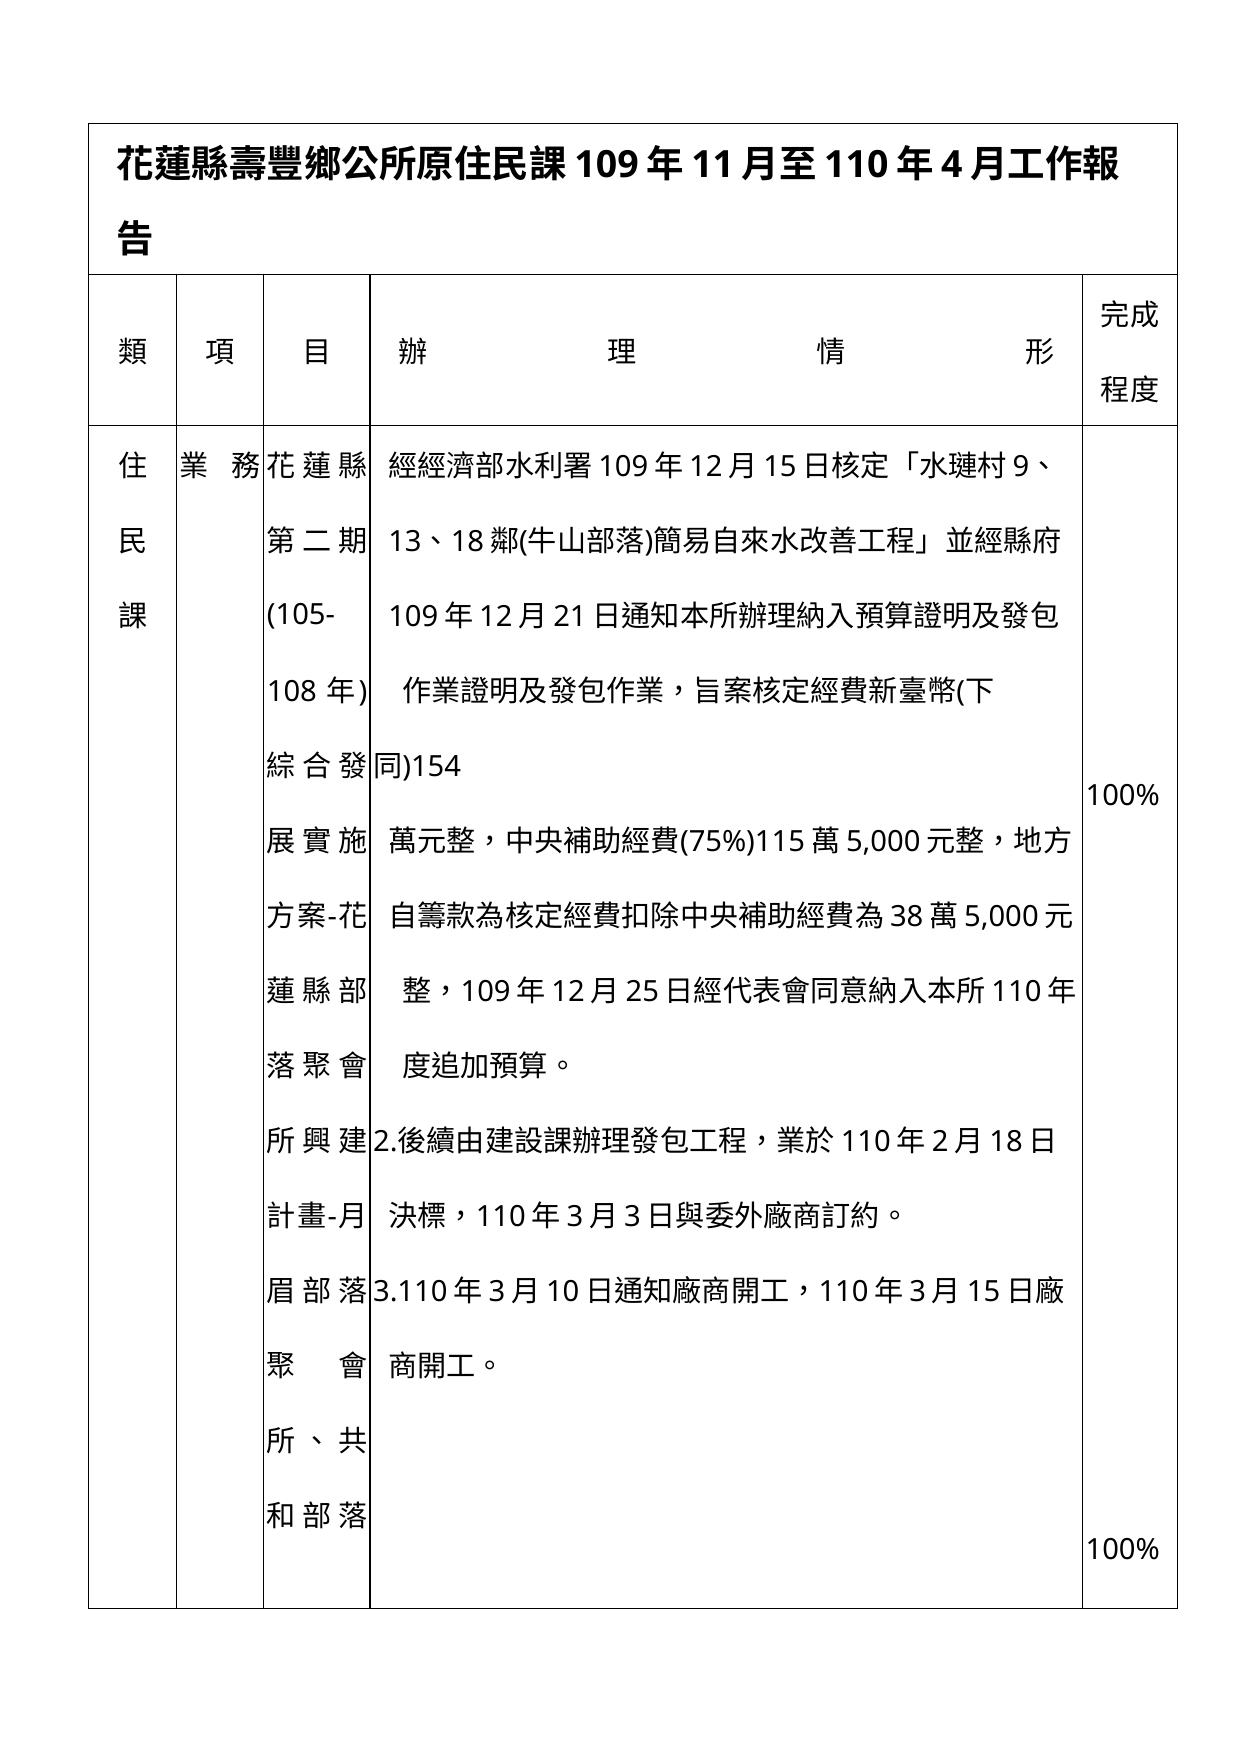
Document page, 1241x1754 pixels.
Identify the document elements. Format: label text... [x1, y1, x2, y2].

table_cell 1.110年度經濟弱勢原住民建購及修繕住宅補助受理期間自110年5月1日至110年6月30日止受理申請。 依據110年度基本設施維持費實施計畫辦理各項計畫如下： 109年度辦理轄內原住民技藝研習活動： 1.本鄉原住民家政班共計14班，班員人數合計362人，研習課程預計於12月辦理完竣。並陸續開班授課。 109年度研習課程項目如下: 11/25豐山部落家政班製作-食材及擺設品學習製作 11/26月眉部落家政班製作-食材及擺設品學習製作 11/27鹽寮部落家政班製作-食材及擺設品學習製作 11/30水璉部落家政班製作-食材及擺設品學習製作 12/01共和部落家政班製作-食材及擺設品學習製作 12/02平和部落家政班製作-食材及擺設品學習製作 12/03光榮部落家政班製作-食材及擺設品學習製作 12/04豐坪部落家政班製作-食材及擺設品學習製作 12/07米棧部落家政班製作-食材及擺設品學習製作 12/08壽豐部落家政班製作-食材及擺設品學習製作 12/09池南部落家政班製作-食材及擺設品學習製作 12/10志學部落家政班製作-食材及擺設品學習製作 12/11溪口部落家政班製作-食材及擺設品學習製作 12/14豐裡部落家政班製作-食材及擺設品學習製作 2.於109年12月18日辦理109年度原住民手工技藝研 習成果動態展。 辦理地點:壽豐鄉文康中心。 參加人數:300人次。 活動內容：本鄉14個原住民家政班展現課程手工藝作 品走秀，各班自選表演內容表達各部落民俗特有風格。 110年度辦理轄內原住民技藝研習活動： 1.本鄉原住民家政班共計14班，班員人數合計362人， 研習課程預計於3月辦理完竣。 2.110年度研習課程項目如下: 02/22月眉部落家政班製作-食材及擺設品學習製作 02/23溪口部落家政班製作-食材及擺設品學習製作 02/24池南部落家政班製作-食材及擺設品學習製作 02/25米棧部落家政班製作-食材及擺設品學習製作 02/26豐山部落家政班製作-食材及擺設品學習製作 03/03壽豐部落家政班製作-食材及擺設品學習製作 03/04光榮部落家政班製作-食材及擺設品學習製作 03/05豐坪部落家政班製作-食材及擺設品學習製作 03/08水璉部落家政班製作-食材及擺設品學習製作 03/09鹽寮部落家政班製作-食材及擺設品學習製作 03/11共和部落家政班製作-食材及擺設品學習製作 03/12平和部落家政班製作-食材及擺設品學習製作 03/15豐裡部落家政班製作-食材及擺設品學習製作 03/16志學部落家政班製作-食材及擺設品學習製作 109-110年度全民造林及撫育管理計畫：並結報縣府； 1.109年度全民造林獎勵金已於12月底已核出款， 唯一筆造林地因造林人過世目前辦理繼承,獎勵金待 繼承作業完成發放。 2.本鄉全民造林計畫90年度之造林35筆(原住民10筆、 非原住民25筆，共計102.83公頃)，本（109）年12 月31日業已函文之屆滿契約20年造林戶，屆滿後無 補助滿後無補助獎勵金，契約期滿後依造林戶願意， 協助參與行政院農業委員會林下經濟政策，確保並分 享森林生態系之服務價值，積極推動適地發展。 3.原住民身分造林人年滿21年後至本所申辦原住民禁 伐補償計畫。 4.110年度檢測本鄉原住民保留地全民造林樣區，檢測 工作面積151.28公頃，合計62筆，於110年01月至 10月底前辦理檢測作業，並於11月繕造合格冊核發 合格造林戶獎勵金，如不合格者依據「獎勵輔導造林 辦法」規定將不予發給造林獎勵金，並請造林戶改善。 109-110年度獎勵造林計畫： 1.109年度獎勵造林獎勵金於12月底已核出款，並結報 縣府。 2.110年度獎勵輔導造林計畫檢測:總計15筆（總面積 24.61公頃），檢測時間1月至10月底前辦理檢測作 業，並於11月繕造合格清冊核發合格造林戶獎勵金 ，如不合格者依據「獎勵輔導造林辦法」規定將不予 發給造林獎勵金，並請造林戶改善。 109-110年度原住民保留地禁伐補償計畫： 1.109年度禁伐補償計畫補償金業已12月底已核出款 (合計189筆159.827943公頃)，補償金4,749,117 元，並結報縣府,唯一筆因罰單欠繳,獎勵金遭法院強 制執行扣款。 2.110年度原住民保留地禁伐補償計畫受理案件時間為 110年1月1 日至110年4月30日止。 3.截至4/6日止本所受理案件共計為123件(林業用地 118筆；暫未編定4筆;保護區1筆)合計受理面積共 116.655504公頃。 4.預定於5月中旬由縣府排序期程表後辦理禁伐補償會 勘。 1.109年11月～110年4月辦理原住民急難救助（醫 療救助：12件，死亡救助：5件）合計：17件，核 撥金額10萬8,000元整。 2.原住民急難救助個案轉介計：社會安全網-急難紓困 2件，原住民家庭服務中心3件。 3.辦理原住民族社會教育學習型系列活動-消費者保護 計：2場次。 辦理時間：109年11月3日 地點：月眉文健站及共和文健站 參與人數：月眉42人次/共和24人次 4.110年度推展原住民族長期照顧-文化健站實實施計 畫督導及查核計：7處 辦理時間：每月不定期督導訪視 地點：本鄉文化健康站及賽普計畫-照顧站 (1)溪口文化健康站計：41人次(男14人/女27人) (2)壽豐文化健康站計：33人次(男4人/女29人) (3)光榮文化健康站計：40人次(男20人/女20人) (4)月眉文化健康站計：40人次(男15人/女25人) (5)共和文化健康站計：22人次(男9人/女13人) (6)月眉照護站計：25人次(男8人/女17人) (7)池南照護站計：18人次 (男2人/女16人) 5.110年度原住民文化健康站-醫療交通車宣導計： 2場次 (1)時間：110年3月10~11日 (2)地點：共和、月眉 (3)參加人數計: 38人次 1.辦理原住民部落事務組長會議（109年11月～110年 4月）計:18場次，參加人員:各部落頭目、婦女幹部 2.輔導豐山部落召開部落名稱修正說明會計:1場次 時間:109年12月20日。 地點：陳繁慶宅前空地 參加人數計：19人次。 3.輔導共和部落召開文化健康站前瞻計畫部落會議 計:1場次 時間:110年1月27日。 地點：共和活動中心 參加人數計：29人次。 4.原住民族諮商同意機制暨部落會議業務檢討會議計: 1場次 時間:110年1月28-29日。 地點：IGU愛成長多元學習空間 1.辦理原住民參加技術士技能檢定奬勵金(109年11月 ～110年4月)計:12件。 2.壽豐鄉109年度原住民部落幹部文化產業教育觀摩計 :1場次 (1)時間：109年12月28~ 30日 (2)地點：台南／高雄等 (3)參加人數計: 66人次 部落圖書資訊站109年11月至110年4月內設備營運維護。 辦理110年度「偏遠與原住民族地區家用桶裝瓦斯差價補助計畫」補助費率公告及造具補助名冊前置作業。 預定受理時間:110年5月1日至6月30日止，辦理地點：各村辦公處，村幹事協助受理收件。 1.110年度「前瞻基礎建設計畫-水環境建設-無自來 水地區供水改善計畫第三期-簡易自來水工程」: 縣府提報經濟部水利署110年度改善工程計畫，業 經經濟部水利署109年12月15日核定「水璉村9、 13、18鄰(牛山部落)簡易自來水改善工程」並經縣府 109年12月21日通知本所辦理納入預算證明及發包 作業證明及發包作業，旨案核定經費新臺幣(下同)154 萬元整，中央補助經費(75%)115萬5,000元整，地方 自籌款為核定經費扣除中央補助經費為38萬5,000元 整，109年12月25日經代表會同意納入本所110年 度追加預算。 2.後續由建設課辦理發包工程，業於110年2月18日 決標，110年3月3日與委外廠商訂約。 3.110年3月10日通知廠商開工，110年3月15日廠 商開工。 「月眉部落聚會所規劃設計」: 1.109年10月8日本所建設課以壽鄉建字第 1090017959號函函請規劃公司撰寫月眉部落聚會所 -水土保持計畫並於發文日期起45日內完成。 2.109年10月20日召開「花蓮縣壽豐鄉月眉部落聚會 所細部規劃設計說明會」。 3.109年10月28日本所建設課以壽鄉建字第 1090019226號，依據本所109年10月20日會議決 議，原則同意規劃公司所提細部規劃工程預算書。 4.109年11月24日本所建設課以壽鄉建字第 1090020842號函提送水土保持計畫至縣府審查，俟 縣府函轉公會審查。 5.水土保持技師公會排定於110年1月14日辦理基地 現勘暨第1次審查會。 6.110年2月25日本所規劃公司提送第2次修正後水土 保持計畫至公會審查。 7.110年2月26日，水土保持計畫書業經新北市水土 保持技師公會(新北市水保技字第1100208100號) 審查通過，目前提送核定本用印，俟取得花蓮縣政 府核定公文後，再次陳報興辦事業計畫書送審。 「共和部落聚會所規劃設計」: 1.本所建設課109年9月25日以壽鄉建字第 1090017163號函檢送相關補正資料予經濟部水利署 第九河川局。 2.109年10月12日與經濟部水利署第九河川局會勘。 3.109年11月6日與經濟部水利署第九河川局辦理接管 點交會勘。 4.本所建設課109年11月19日以壽鄉建字第 1090020513號函檢送「荖溪下荖溪橋右岸堤防壽豐 鄉聯絡道(中華路一段52巷)至下游鄰接下一個鄉 聯絡道間長度約406公尺水防道路移交清冊」1式3 份。 5已與經濟部水利署第九河川局完成點交，並完成雙方用方用印，本所建設課109年11月30日以壽鄉建字 第1090021218號提送縣府公告為一般道路，並續辦 後續指定建築線作業。 6.花蓮縣政府109年12月30日以府建土字第 1090259916A號函公告「荖溪下荖溪橋右岸堤防壽豐 鄉聯絡道(中華路一段52巷)至下游鄰接下一個鄉聯 絡道間長度約406公尺水防道路」為一般道路，後續 辦理建照申請。 7.本所委外建築師業於110年1月22日申請通過指定建 築線，110年2月2日已向建築師公會掛件申請審查。 8.110年2月25日建築師公會審查，業已通過建築執照 申請，後續提送計畫辦理工程經費申請。 9.花蓮縣政府建設處建築管理科110年3月11日府建管 字第1100030747號函通知領取建築執照。 10.本所建設課110年3月19日以壽鄉建字第 1100004853號函陳報花蓮縣政府爭取工程經費。 11.花蓮縣政府110年3月22日以府原建字第 1100056280號函陳報原住民族委員會爭取工程經費。 「豐山部落聚會所規劃設計」: 1.109年10月15日審查未過，花蓮縣政府審查意見， 聚會所需增設廁所以符合相關法規。 2.109年11月17日召開豐山聚會所配置調整審查會 (建築執照申請作業，依建築法相關規定需增設廁所) ，豐山部落同意本所委外建築師依建築法相關規定增 設廁所以符合規定，移除原先的儲藏室並在其上規劃 符合規定的廁所衛生配置，後續本所將依據本設計 配置圖提送建築師公會審查。 3.本所建設課109年12月16日以壽鄉建字第 1090022506號函陳報花蓮縣政府「豐山德洛部落聚 會所興建工程」修正興辦事業計畫書。 4.花蓮縣政府110年1月14日以府原地字第 1100010290號函，請本所繕造變更後之「豐山德洛 部落聚會所」興辦事業計畫書定稿本(共計11本) 報 府，辦理用印事宜。 5.本所建設課110年1月20日以壽鄉建字第 1100000965號函檢陳變更「豐山德洛部落聚會所」 興辦事業計畫書定稿本(共計11本)。 6.花蓮縣政府110年1月26日以府原地字第 1100016839號函同意本所申請變更「豐山德洛部落 聚會所」興建工程事業計畫書核定案。 7.建築師業於109年12月30日辦理通過指定建築線， 110年2月2日已向建築師公會掛件申請審查。 8.110年2月25日建築執照公會審查未通過，因聚會 所及廁所兩棟建物防火間隔疑慮重新退件檢討，俟 釐清後再掛件審查。 9.110年3月25日送建築師公會審查，經審需補件。 「光榮部落聚會所-興辦事業計畫」 1.花蓮縣政府農業處審查意見，因聚會所預定地為農業 用地，現案地上有違規事項尚未改善完竣，不同意變 更使用(須提出討論)。 2.筑誠工程顧問股份有限公司109年9月29日以筑誠 字第1090007135號函向本所申請光榮部落聚會所興 辦興辦事業計畫書修正作業展延。 3.本所109年10月12日以壽鄉原字第1090017660號 函同意筑誠工程顧問股份有限公司申請「光榮部落聚 會所興辦事業計畫書」修正作業展延案。 4.本所於109年10月22日召開「花蓮縣壽豐鄉光榮部 落聚會所興建工程興辦事業計畫修正說明會，依據說 明會會議決議，決議採行方案二續行辦理，將光榮部 落聚會所預定地變更為光榮段386地號作為開發範圍 5.本所於109年11月6日辦理(光榮部落聚會所預定用 地看台及涼亭拆除)會勘。 6.本課於109年11月11日以1090020061號簽准函辦 理「本鄉光榮部落聚會所興建工程興辦事業計畫委託 技術服務-光榮部落聚會所預定地看台及涼亭拆除」 工程案，目前本案移交本所建設課辦理中。 7.光榮聚會所預定地(光榮段386地號)「看台及涼亭違 規建物拆除作業」業於109年12月20日拆除完成。 8.本所109年12月29日以壽鄉原字第1090023580號 函發函通知本所委外廠商重新開始辦理「光榮部落聚 會所興辦事業計畫書」修正作業。 9.110年1月6日本所委外公司提送第2次修正「光榮 部落聚會所興建工程」興辦事業計畫書至本所。 10.本所110年1月11日以壽鄉原字第1100000332號 函陳報第2次修正「光榮部落聚會所興建工程」興 辦事業計畫書至縣府審查。 11.花蓮縣政府110年1月29日以府原地字第 1100023563號函，請本所繕造「光榮部落聚會所」 興辦事業計畫書定稿本11本提送縣府續辦用印事宜 。 12.本所110年2月1日以壽鄉原字第1100002102號函 ，函告本所委託廠商繕造「光榮部落聚會所興辦 事業計畫書」11本定稿本至本所，俾利本所後續提 送。 13.花蓮縣政府110年2月22日以府原地字第 1100029675號函原則同意本所「光榮部落聚會所」 興辦事業計畫書。 14.本所110年2月24日以壽鄉原字第1100003221號 函，函請本所委外公司辦理後續土地撥用事宜。 15.筑誠工程顧問股份有限公司110年3月20日以筑誠 字第1100002113號函提送光榮部落聚會所預定地光 榮段386地號土地撥用計畫書及相關書件至本所。 「鹽寮部落聚會所-興辦事業計畫」 1.本所委外廠商發函至社團法人臺北市水土保持技師 公會申請水土保持計畫審查展延，因水土保持計畫 尚需依委員意見取得主管機關聯外土地使用同意， 同時亦配合目的事業主管配置修正，為確保資料之 完整性與正確性，惠請展延，該會原則同意延至109 年11月12日前完成補正。 2.109年10月12日花蓮縣政府以府原地字第 1090198799號函檢還本所「鹽寮部落聚會所」第1次 修正興辦事業計畫書。 3.本所業於109年10月22日以壽鄉原字第 1090018362號函函轉規劃公司於文到隔日15天內依 縣府修正意見修正。 4.109年11月6日本所委外公司提送第2次修正「鹽 寮部落聚會所興建工程」興辦事業計畫書至本所。 5.本所109年11月11日以壽鄉原字第109001992號 函陳報第2次修正「鹽寮部落聚會所興建工程」興 辦事業計畫書至縣府審查。 6.本所委外廠商發函至社團法人臺北市水土保持技師公 會申請水土保持計畫審查展延，因水土保持計畫尚需 依委員意見取得主管機關聯外土地使用同意，同時亦 配合目的事業主管配置修正，為確保資料之完整性與 正確性，惠請展延，該會原則同意延至109年12月 11日前完成補正。 7.本所委外廠商於109年11月30日以泓水字第 1091130005號函提送鹽寮部落水土保持計畫第2次 修正本與水土保持公會審查，第3次審查公會改為書 面審查作業，目前刻正由公會審理中。 8.109年12月23日花蓮縣政府以府原地字第 1090256994號函檢還本所「鹽寮部落聚會所」第2 次修正興辦事業計畫書。 9.本所業於109年12月29日以壽鄉原字第 1090023254號函函轉規劃公司於文到隔日15天內依 縣府修正意見修正。 10.本所委外廠商於110年1月11日以泓水字第 1100111005號函提送「鹽寮部落聚會所新建工程水 土保持計畫」核定本1式7份及電子光碟3份予社 團法人臺北市水土保持技師公會。 11.筑誠工程顧問股份有限公司110年1月12日以筑誠 字第1100000297號函向本所申請鹽寮部落聚會所興 辦事業計畫書修正作業展延。 12.本所110年1月18日以壽鄉原字第1100000932號 函同意筑誠工程顧問股份有限公司申請「鹽寮部落 聚會所興辦事業計畫書」修正作業展延案。 13.花蓮縣政府110年2月1日以府原建字第 1100024068號函同意核定本所「本鄉東明段707、 784及802地號等3筆土地鹽寮部落聚會所新建工程 水土保持計畫」案。 14.本所110年2月3日以壽鄉原字第1100002348號函 函告本所委託廠商，重新開始辦理「鹽寮部落聚會 所興辦事業計畫書」修正作業。 15.110年2月17日本所委外公司提送第3次修正「鹽 寮部落聚會所興建工程」興辦事業計畫書至本所。 16.本所110年2月18日以壽鄉原字第1100002828號 函陳報第3次修正「鹽寮部落聚會所興建工程」興 辦事業計畫書至縣府審查。 17.花蓮縣政府110年3月11日以府原地字第 1100048073號函函請本所再提送4本旨揭興辦事業 計畫書。 18.本所110年3月12日以壽鄉原字第1100004311號 函，請本所委外廠商提送4本興辦事業計畫書。 19.筑誠工程顧問股份有限公司110年3月16日以筑誠 字第1100002006號函提送4本興辦事業計畫書至本 所。 20.本所110年3月17日以壽鄉原字第1100004672號 函陳報4本興辦事業計畫書至縣府審查。 1.花蓮縣政府訂於109年11月27日(星期五)辦理第1 次專案小組會議。 2.109年11月27日(星期五)花蓮縣政府召開第1次專 案小組會議，目前需依委員意見修正計畫後，再召開 第2次專案小組會議。 3.本所109年12月25日以壽鄉原字第1090023235號 函陳報花蓮縣政府「變更鯉魚潭風景區計畫(部分公 園用地為機關用地)案」修正後計畫書。 4.目前俟花蓮縣政府安排召開專案小組會議。 1.本所109年9月21日以壽鄉原字第1090016924號 函陳報本所執行「志學部落文化聚會所」興建計畫， 檢陳「變更東華大學城特定區主要計畫(部分農業區 為機關用地」變更計畫書、圖(草案)1式3份。 2.花蓮縣政府109年10月27日以府建計字第 1090187886B號函通知本所109年11月19日(星期 四)辦理公開展覽說明會及公開展覽:30天(自109年 10月28日至109年11月27日止)。 3.花蓮縣政府109年11月19日(星期四)辦理公開展覽 說明會。 4.目前俟花蓮縣政府安排召開專案小組會議。 1.109年9月23日本所辦理「壽豐部落聚會所用地」現 地會勘。 2.本所109年9月26日以壽鄉原字第1090017221號 函檢送本所109年9月23日辦理「壽豐部落聚會所 用地」1案現地會勘紀錄 會勘結論:中山公園地勢陡峭，實不宜興建部落聚會 所。 3.依據花蓮縣政府109年9月30日辦理「花蓮縣部落 聚會所興建計畫」第8次推動小組會議紀錄決議， 縣府請本所評估本所違章建物(壽豐鄉鄉立文化中心 及國民黨黨部)是否編列補照經費及拆除之可能性，若 無法辦理，可能須申請撤案。本所109年10月30日 1090018845號簽准函，目前鄉長批示先估算補照2建 物所需經費後再研議可行方案。 4.本所109年11月18日以壽鄉原字第1090020566號 函函詢花蓮縣政府建設處惠請釋疑「花蓮縣立壽豐國 小校區內土地本鄉政明段686地號是否得以解除套繪 管制，視為單一土地申請建照辦理興建」。 5.目前已評估完成補照經費，約1040萬元(含結構補強 )，目前待機關首長裁示是否辦理後續補照作業，以 利辦理後續規劃設計。 6.本課於109年12月31日以1090023754號簽准函辦 理「壽豐部落聚會所預定地(政明段686地號)申請法 定空地分割證明」 7.本所於110年1月8日以壽鄉原字第1100000458號 函委由吳金能建築師事務所辦理「壽豐部落聚會所預 定地(政明段686地號)申請法定空地分割證明」勞務 案。 8.本所110年2月2日以壽鄉原字第1100002198號函 請花蓮縣政府辦理申請法定空地分割證明申請書用印 9.花蓮縣政府110年2月23日以府教設字第 1100029172號函，檢送用印後法定空地分割證明申請 書。 10.本所110年2月25日以壽鄉原字第1100003387號 函，請建築師事務所辦理後續法定空地分割申請。 11.本所110年3月29日以壽鄉原字第1100005480號 函予壽豐國小辦理法定空地分割證明申請書用印。 12.花蓮縣政府110年3月30日以府教設字第 1100002713號函，檢送用印後法定空地分割證明申 請書。 1.本所109年9月29日以壽鄉原字第1090017555號函 檢送本所109年9月28日辦理「豐裡部落聚會所 用地協調會」會議記錄。 會議決議:學校同意本所將豐裡部落聚會所興建於 豐東段166地號上。 2.豐裡國小109年9月30日以裡國總字第1090002703 號函陳報花蓮縣政府原則同意本所於學校經管之豐東 段166地號上興建豐裡部落聚會所。 3.花蓮縣政府109年10月16日以府教設字第 1090195332號函同意本所於豐裡國小經管之校地 (豐東段166地號)上興建豐裡部落聚會所。 4.本課於109年10月22日以1090018592號簽准函函 請本所建設課可以請委外建築師開始規劃設計豐裡 部落聚會所。 5.豐裡國小109年11月3日以裡國總字第1090002988 號函同意本所於其經管之校地(豐東段166地號)上興 建豐裡部落聚會所。 6.109年11月6日下午2點與本所委外建築師進行規 劃設計前置討論會議。 7.本所建設課請本所委外建築師於109年12月14日前 提送基本設計，待完成後進入細部規劃設計。 8.110年1月4日下午2時於豐裡活動中心辦理「豐裡 部落聚會所初步規劃設計」地方說明會。 9.本所110年1月11日以壽鄉原字第1100000430號 函檢送本所110年1月4日辦理「豐裡部落聚會所 初步規劃設計」地方說明會會議紀錄。 會議決議:同意初步設計，後續請建築師提送細部規 劃設計圖至本所審查。 10.110年1月25日辦理聚會所預定地鑽探作業，目前 需等鑽探報告出來後，再開始辦理細部規劃設計。 11.本所建設課110年3月16日以壽鄉建字第 1100004445號函通知本所建築師辦理細部規劃設計。 1.花蓮縣政府109年1月22日府原建字第1090015812 號函核定「平和部落聚會所-都市計畫變更」新臺幣 (下同)100萬元整，中央補助90萬元整，本所地方自 籌款10萬元整。 2.本鄉鄉民代表會109年2月13日壽鄉代會字第 1090000112號函同意納入本所109年度追加預算。 3.花蓮地政事務所於109年10月12日辦理路內段 1043-2地號分割登記完竣。 4.本課於109年10月22日以1090018640號簽准函函 請本所行政室辦理「變更東華大學城特定區計畫(部 分農業區為機關用地)委託技術服務」招標作業。 5.109年11月6日公開上網招標、109年11月20日 開資格標、109年11月20日公開評選、109年12 月1日議價/決標，109年12月10日決標公告。 6.本所110年2月18日以壽鄉原字第1100002876號 函通知委外廠商(筑誠工程顧問股份有限公司)執行 本案，廠商需於110年3月10日提送工作計畫至本 所。 7.本所委外廠商於110年3月5日提送工作計畫書至本 所審查。 8.本所110年3月10日以壽鄉原字第1100004044號函 原則同意備查工作計畫書。 9.110年3月29日辦理「平和部落聚會所-變更東華大 學城特定區計畫(部分農業區為機關用地)」地方說明 會。 辦理「原住民族語言推廣設置補助計畫」 辦理時間:109年11~110年4月 1.開設族語傳習教室2班 地點: 本鄉原住民文物館每星期二(19:00~21:00)、 水璉國小每星期四(18:30~20:30)。 2.族語學習家庭3戶 地點: 志學村每星期一(19:00~21:00)、光榮村每星 期三(19:00~21:00)、 壽豐村每星期五 (19:00~21:00)。 3.族語聚會所3所 地點:光榮活動中心每星期三(09:00~11:00)。 月眉活動中心每星期四(09:00~11:00)。 月眉部落學堂每星期五(09:00~11:00)。 4.協助幼兒園教學 2班 地點:鄉立幼兒園校本部每星期一(10:00~11:00)。 北區分班每星期二(10:00~11:00)。 5.語料採集與紀錄:預計年度完成15分鐘語料4則。 每星期一(13:30~17:00)採集語料 、每星期二~星期 五整理採集之語料與課程資料準備(13:30~17:00)。 6.提升部落、工作場所、集會活動及公共場所知族語 環境: 協助會議宣導活動翻譯及翻譯相關文書，以營造族 語環境提升族語能見度並宣導課程語多說族語。 7.配合協助鄉公所辦理會議宣導活動翻譯及翻譯相關 文書。 1.補辦增劃編原住民使用公有土地原住民保留地受理申 請9筆，並陸續受理申請。 2.辦理會勘38筆。 漏報業務辦理奉行政院核定原住民保留地第一、二、三批核定案（94年~102年後），共計758筆(經原住民族委員會同意撤銷：第一批2筆、第二批9筆，共計11筆撤銷)，辦理情形如下： 1.無需測量分割登記筆數共計560筆。 2.已完成分割登記筆數共計191筆。 3.已辦竣管理機關變更登記劃編筆數共計716筆。 4.已權利賦予筆數共計558筆。 5.尚未完成增編原住民保留地筆數共計35筆，其餘陸續正在管變中。 權利回復計畫暨其他原住民保留地業務項目： 1.辦理中坑段78地號土地會勘案件等計30筆。 2.受理權利回復案件: 所有權移轉案:牛山段652-4地號等153筆。 贈與案:光榮段769地號等2筆。 無償取得所有權案:大湖腳段42-8地號等4筆。 3.召開原住民保留地土地審查會議3場(110年1月20 日)、（110年2月24日）、(110年3月24日): (1)110/1/20審查無償取得所有權登記筆數共計 0件。審查所有權移轉登記筆數共計0件，保留 0筆。審查非原住民承租北坑段468地號等3筆 非原續租用案，無意見全數通過。 (2)110/2/24審查大湖腳213等地號無償取得所有權 登記4筆保留1筆，其餘3筆無意見通過。 審查中坑段78地號等所有權移轉登記筆數共計 26件，保留1筆，其餘25筆無意見通過。 (3)110/3/24 審查非原住民承租蕃薯寮段17地號等3筆非原續 租用案，無意見全數通過。 非原住民使用公有土地原住民保留地受理申請18筆並陸續受理申請。 非原住民使用公有土地原住民保留地受理情形： 續租自用耕作案13筆。 繼承租用案5筆。 非原住民承租公有土地原住民保留地恢復租金徵收共計153筆，已完成會勘21筆。 「110年度公益彩券回饋金計畫」已完成計畫書核定，補助經費新台幣60萬元整、自籌款9萬元整。是項計畫於1月1日開始執行。 第一堂課程研習-「環保野菜包裝及數位應」已完成授課。 第一次小型活動-「新春抽獎活動」於2/8舉辦完畢。 第二次小型活動-「箭筍季推廣活動」於3/30舉辦完畢。 [371, 426, 1082, 1608]
table_cell 類 [89, 275, 176, 425]
table_cell 業務 [177, 426, 263, 1608]
table_cell 項 [177, 275, 263, 425]
table_cell 住 民 課 [89, 426, 176, 1608]
table_cell 100% 100% [1083, 426, 1177, 1608]
table_cell 目 [264, 275, 369, 425]
table_cell 辦理情形 [371, 275, 1082, 425]
table_header 花蓮縣壽豐鄉公所原住民課109年11月至110年4月工作報告 [89, 124, 1177, 274]
table_cell 完成 程度 [1083, 275, 1177, 425]
table_cell 建購及修繕住宅補助 基本設施維持費 家政 技藝 全民造林及撫育管理計畫 獎勵輔導造林計畫 原住民保留地禁伐補償計畫 原住民社會褔利 原住民社團織組 原住民輔導就業 部落圖書資訊站 110偏遠與原住民族地區家用桶裝瓦 110年度前瞻基礎建設計畫-水環境建設-無自來水地區供水改善計畫第三期-簡易自來水工程 花蓮縣第二期(105-108年)綜合發展實施方案-花蓮縣部落聚會所興建計畫-月眉部落聚會所、共和部落聚會所、豐山部落聚會所 等3案規劃設計 花蓮縣第二期(105-108年)綜合發展實施方案-花蓮縣部落聚會所興建計畫-月眉部落聚會所、共和部落聚會所、豐山部落聚會所 等3案規劃設計 花蓮縣第二期(105-108年)綜合發展實施方案-花蓮縣部落聚會所第一期興建計畫-光榮部落聚會所興辦事業計畫 花蓮縣第二期(105-108年)綜合發展實施方案-花蓮縣部落聚會所第一期興建計畫-鹽寮部落聚會所興辦事業計畫 花蓮縣第二期(105-108年)綜合發展實施方案-花蓮縣部落聚會所第一期興建計畫-鹽寮部落聚會所興辦事業計畫 花蓮縣第二期(105-108年)綜合發展實施方案-花蓮縣部落聚會所第一期興建計畫-池南部落聚會所都市計畫變更 花蓮縣第二期(105-108年)綜合發展實施方案-花蓮縣部落聚會所第一期興建計畫-志學部落聚會所都市計畫變更 花蓮縣第三期 (109-112年)綜合發展實施方案-花蓮縣部落聚會所第二期興建計畫-壽豐部落聚會所 花蓮縣第三期 (109-112年)綜合發展實施方案-花蓮縣部落聚會所第二期興建計畫-豐裡部落聚會所 花蓮縣第三期 (109-112年)綜合發展實施方案-花蓮縣部落聚會所第二期興建計畫-平和部落聚會所 110原住民族語言推廣人員設置補助計畫 110原住民族語言推廣人員設置補助計畫 補辦增劃編原住民使用公有土地原住民保留地 漏報增編原住民保留地 權利回復計畫原住民保留地 權利回復計畫原住民保留地 原住民保留地租金動支計畫 110年度公益彩券回饋金計畫 [264, 426, 369, 1608]
